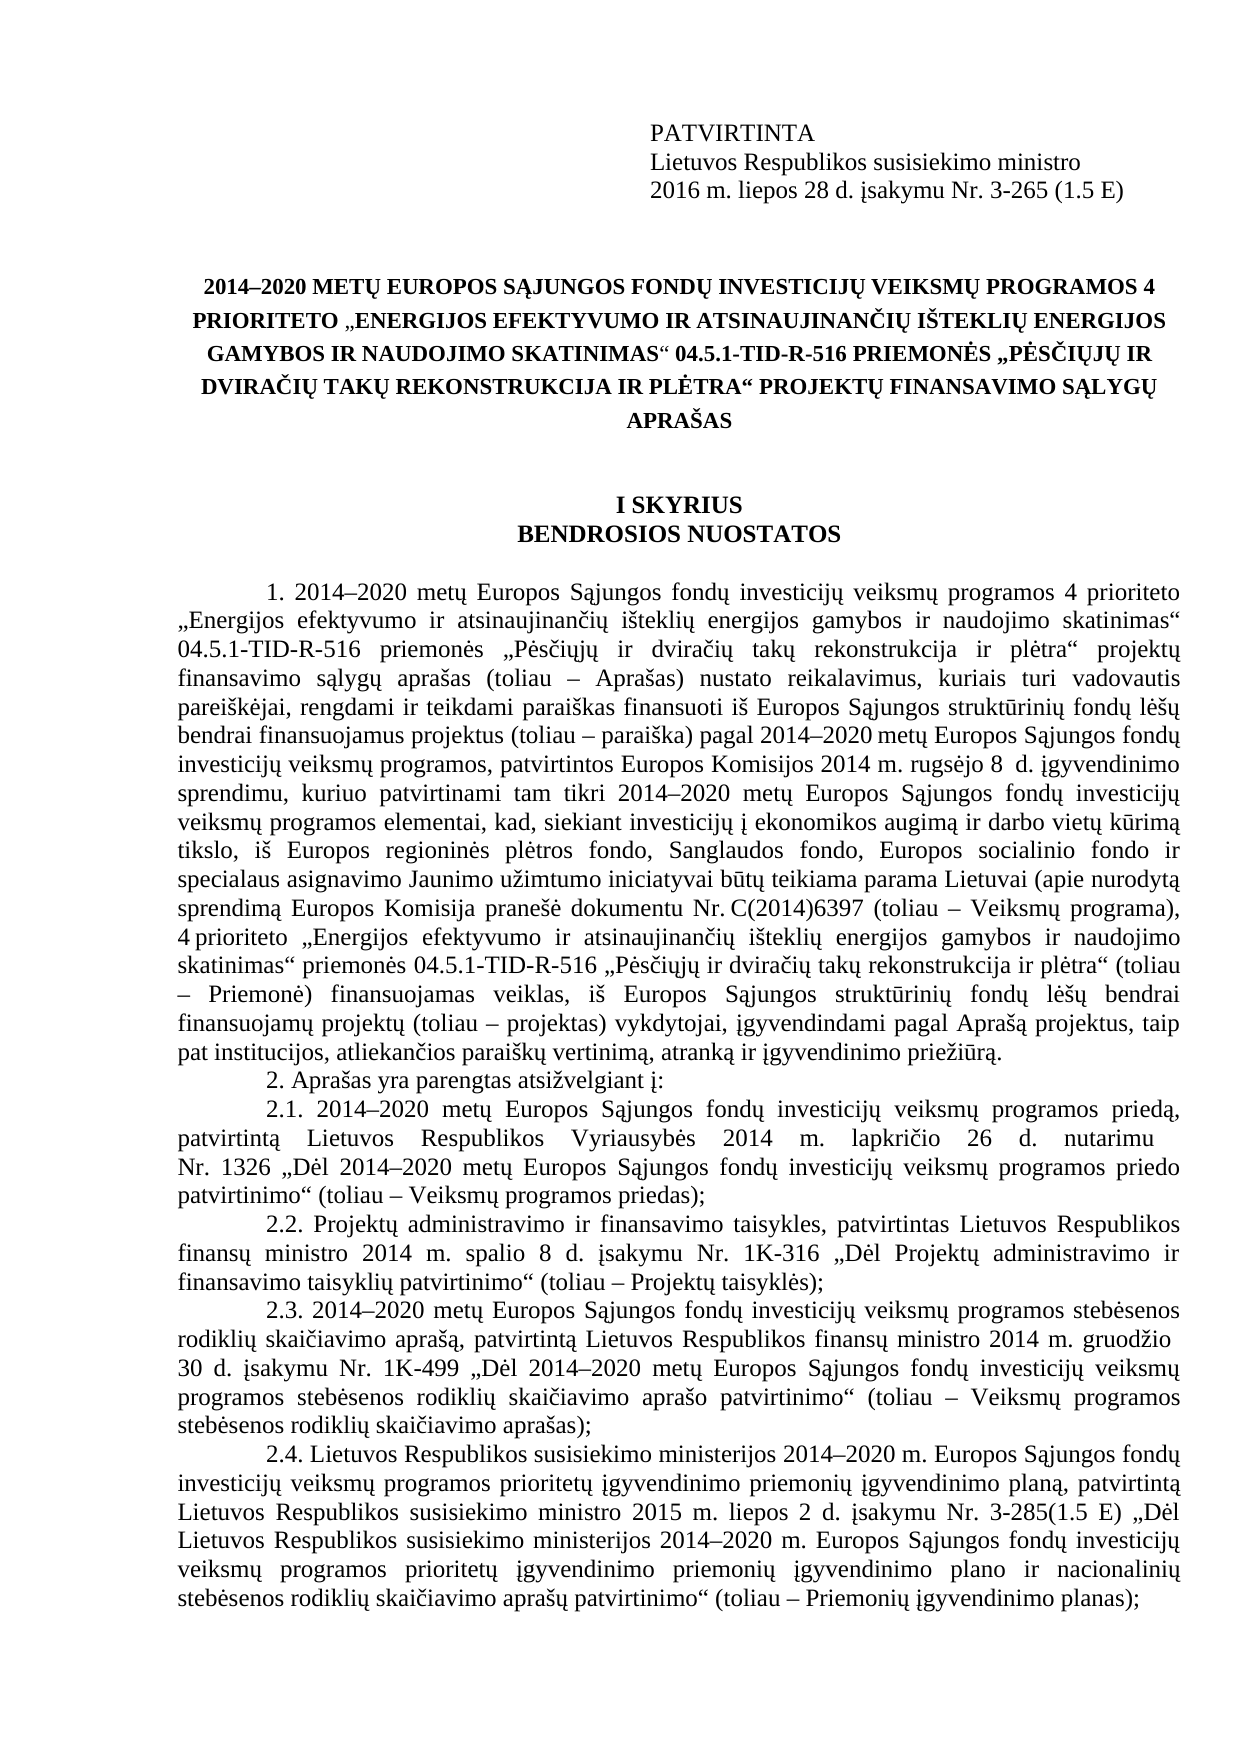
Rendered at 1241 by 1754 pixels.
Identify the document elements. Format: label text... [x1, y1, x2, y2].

text Patvirtinta [650, 118, 1181, 147]
text Lietuvos Respublikos susisiekimo ministro [650, 147, 1181, 176]
text 2.2. Projektų administravimo ir finansavimo taisykles, patvirtintas Lietuvos Respublikos finansų ministro 2014 m. spalio 8 d. įsakymu Nr. 1K-316 „Dėl Projektų administravimo ir finansavimo taisyklių patvirtinimo“ (toliau – Projektų taisyklės); [177, 1209, 1181, 1296]
text 2014–2020 METŲ EUROPOS SĄJUNGOS FONDŲ INVESTICIJŲ VEIKSMŲ PROGRAMOS 4 PRIORITETO „ENERGIJOS EFEKTYVUMO IR ATSINAUJINANČIŲ IŠTEKLIŲ ENERGIJOS GAMYBOS IR NAUDOJIMO SKATINIMAS“ 04.5.1-TID-R-516 PRIEMONĖS „Pėsčiųjų ir dviračių takų rekonstrukcija ir plėtra“ PROJEKTŲ FINANSAVIMO SĄLYGŲ APRAŠAS [177, 266, 1181, 433]
text I SKYRIUS [177, 491, 1181, 519]
text 1. 2014–2020 metų Europos Sąjungos fondų investicijų veiksmų programos 4 prioriteto „Energijos efektyvumo ir atsinaujinančių išteklių energijos gamybos ir naudojimo skatinimas“ 04.5.1-TID-R-516 priemonės „Pėsčiųjų ir dviračių takų rekonstrukcija ir plėtra“ projektų finansavimo sąlygų aprašas (toliau – Aprašas) nustato reikalavimus, kuriais turi vadovautis pareiškėjai, rengdami ir teikdami paraiškas finansuoti iš Europos Sąjungos struktūrinių fondų lėšų bendrai finansuojamus projektus (toliau – paraiška) pagal 2014–2020 metų Europos Sąjungos fondų investicijų veiksmų programos, patvirtintos Europos Komisijos 2014 m. rugsėjo 8 d. įgyvendinimo sprendimu, kuriuo patvirtinami tam tikri 2014–2020 metų Europos Sąjungos fondų investicijų veiksmų programos elementai, kad, siekiant investicijų į ekonomikos augimą ir darbo vietų kūrimą tikslo, iš Europos regioninės plėtros fondo, Sanglaudos fondo, Europos socialinio fondo ir specialaus asignavimo Jaunimo užimtumo iniciatyvai būtų teikiama parama Lietuvai (apie nurodytą sprendimą Europos Komisija pranešė dokumentu Nr. C(2014)6397 (toliau – Veiksmų programa), 4 prioriteto „Energijos efektyvumo ir atsinaujinančių išteklių energijos gamybos ir naudojimo skatinimas“ priemonės 04.5.1-TID-R-516 „Pėsčiųjų ir dviračių takų rekonstrukcija ir plėtra“ (toliau – Priemonė) finansuojamas veiklas, iš Europos Sąjungos struktūrinių fondų lėšų bendrai finansuojamų projektų (toliau – projektas) vykdytojai, įgyvendindami pagal Aprašą projektus, taip pat institucijos, atliekančios paraiškų vertinimą, atranką ir įgyvendinimo priežiūrą. [177, 577, 1181, 1066]
text 2. Aprašas yra parengtas atsižvelgiant į: [177, 1066, 1181, 1094]
text 2.4. Lietuvos Respublikos susisiekimo ministerijos 2014–2020 m. Europos Sąjungos fondų investicijų veiksmų programos prioritetų įgyvendinimo priemonių įgyvendinimo planą, patvirtintą Lietuvos Respublikos susisiekimo ministro 2015 m. liepos 2 d. įsakymu Nr. 3-285(1.5 E) „Dėl Lietuvos Respublikos susisiekimo ministerijos 2014–2020 m. Europos Sąjungos fondų investicijų veiksmų programos prioritetų įgyvendinimo priemonių įgyvendinimo plano ir nacionalinių stebėsenos rodiklių skaičiavimo aprašų patvirtinimo“ (toliau – Priemonių įgyvendinimo planas); [177, 1439, 1181, 1612]
text 2.3. 2014–2020 metų Europos Sąjungos fondų investicijų veiksmų programos stebėsenos rodiklių skaičiavimo aprašą, patvirtintą Lietuvos Respublikos finansų ministro 2014 m. gruodžio 30 d. įsakymu Nr. 1K-499 „Dėl 2014–2020 metų Europos Sąjungos fondų investicijų veiksmų programos stebėsenos rodiklių skaičiavimo aprašo patvirtinimo“ (toliau – Veiksmų programos stebėsenos rodiklių skaičiavimo aprašas); [177, 1296, 1181, 1439]
text BENDROSIOS NUOSTATOS [177, 519, 1181, 548]
text 2016 m. liepos 28 d. įsakymu Nr. 3-265 (1.5 E) [650, 176, 1181, 204]
text 2.1. 2014–2020 metų Europos Sąjungos fondų investicijų veiksmų programos priedą, patvirtintą Lietuvos Respublikos Vyriausybės 2014 m. lapkričio 26 d. nutarimu Nr. 1326 „Dėl 2014–2020 metų Europos Sąjungos fondų investicijų veiksmų programos priedo patvirtinimo“ (toliau – Veiksmų programos priedas); [177, 1094, 1181, 1209]
